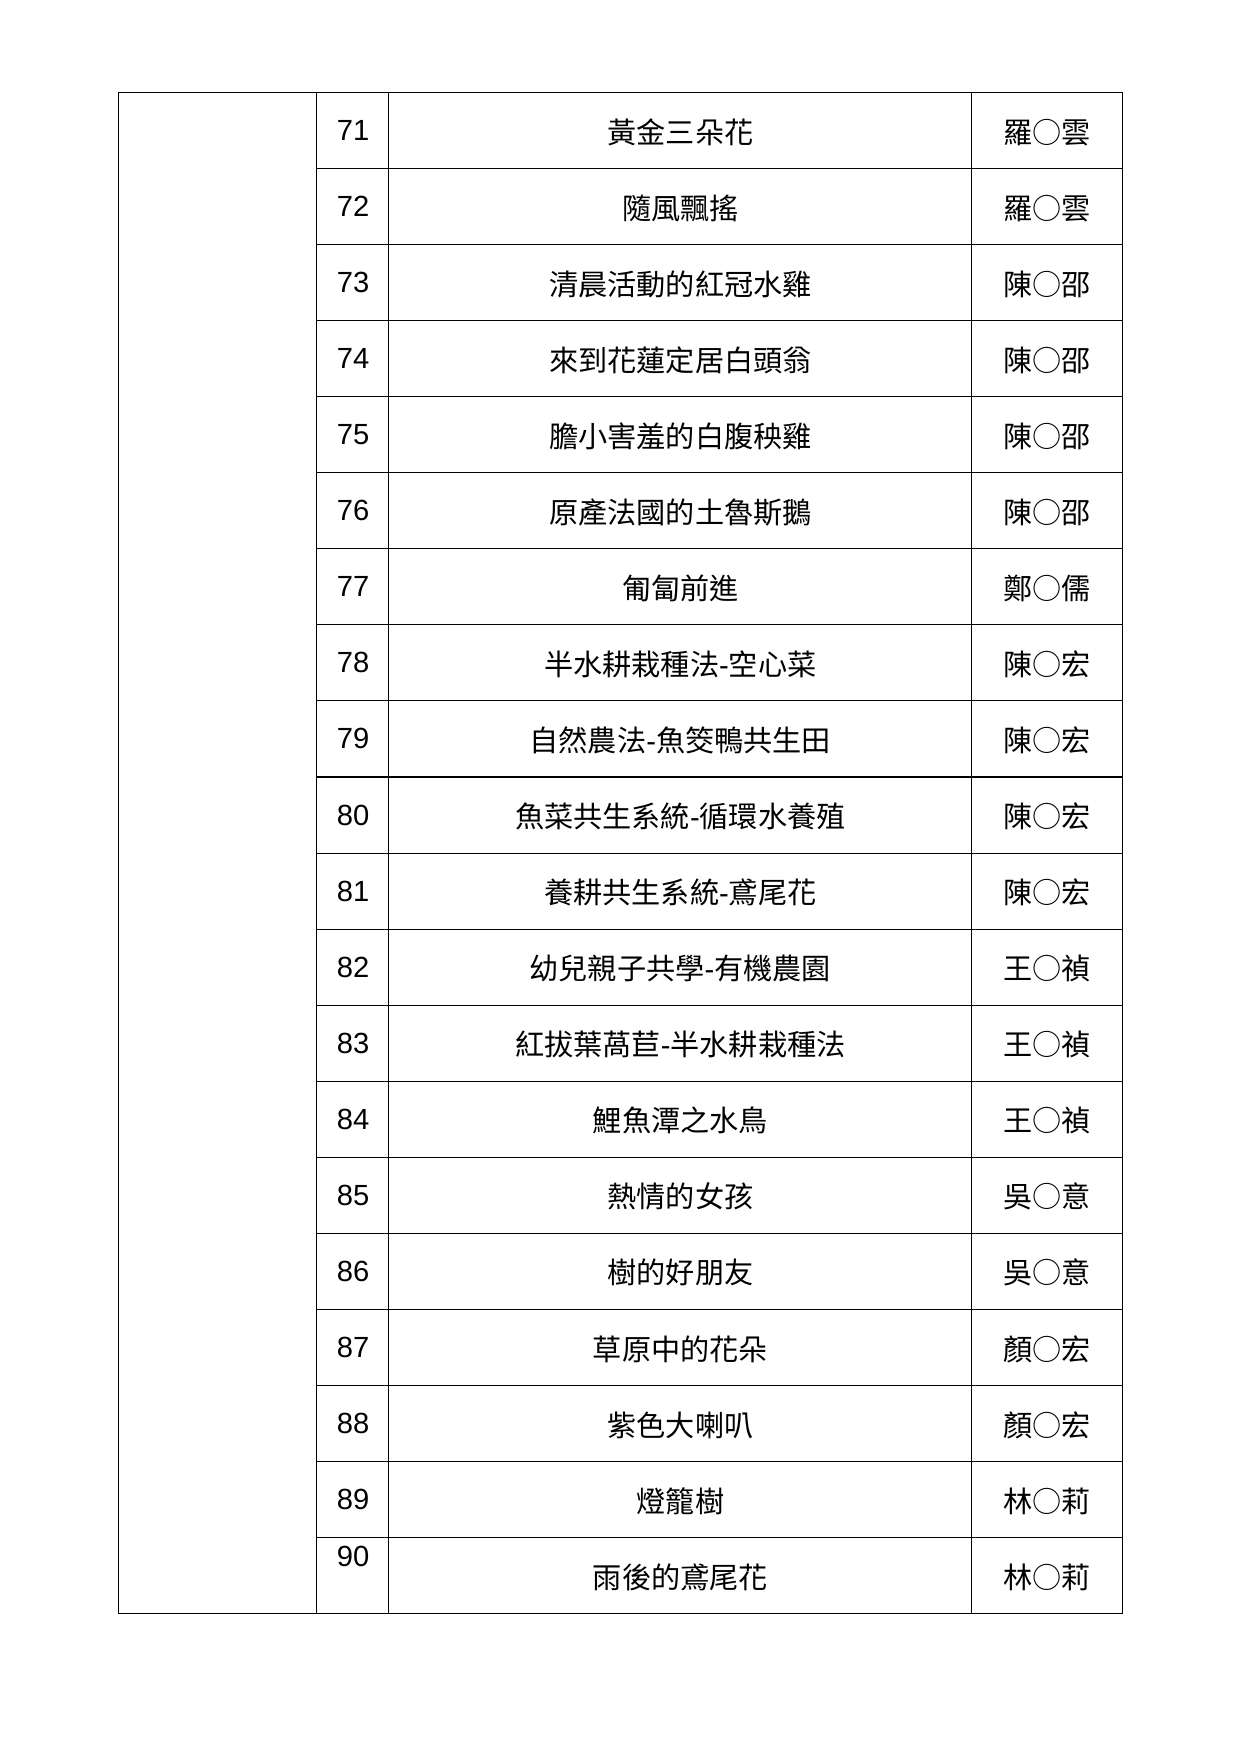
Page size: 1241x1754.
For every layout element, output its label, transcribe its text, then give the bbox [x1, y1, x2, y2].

table_cell 71 [317, 93, 388, 168]
table_cell 黃金三朵花 [389, 93, 971, 168]
table_cell 89 [317, 1462, 388, 1537]
table_cell 羅○雲 [972, 169, 1122, 244]
table_cell 樹的好朋友 [389, 1234, 971, 1309]
table_cell 原產法國的土魯斯鵝 [389, 473, 971, 548]
table_cell 吳○意 [972, 1158, 1122, 1233]
table_cell 81 [317, 854, 388, 928]
table_cell 鯉魚潭之水鳥 [389, 1082, 971, 1157]
table_cell 陳○宏 [972, 701, 1122, 776]
table_cell 80 [317, 778, 388, 852]
table_cell 72 [317, 169, 388, 244]
table_cell 自然農法-魚筊鴨共生田 [389, 701, 971, 776]
table_cell 吳○意 [972, 1234, 1122, 1309]
table_cell 魚菜共生系統-循環水養殖 [389, 778, 971, 852]
table_cell 76 [317, 473, 388, 548]
table_cell 匍匐前進 [389, 549, 971, 624]
table_cell 雨後的鳶尾花 [389, 1538, 971, 1613]
table_cell 陳○宏 [972, 778, 1122, 852]
table_cell 78 [317, 625, 388, 700]
table_cell 膽小害羞的白腹秧雞 [389, 397, 971, 472]
table_cell 77 [317, 549, 388, 624]
table_cell 顏○宏 [972, 1386, 1122, 1461]
table_cell 草原中的花朵 [389, 1310, 971, 1385]
table_cell 羅○雲 [972, 93, 1122, 168]
table_cell 來到花蓮定居白頭翁 [389, 321, 971, 396]
table_cell 清晨活動的紅冠水雞 [389, 245, 971, 320]
table_cell 82 [317, 930, 388, 1004]
table_cell 75 [317, 397, 388, 472]
table_cell 王○禎 [972, 1082, 1122, 1157]
table_cell 半水耕栽種法-空心菜 [389, 625, 971, 700]
table_cell 養耕共生系統-鳶尾花 [389, 854, 971, 928]
table_cell 林○莉 [972, 1538, 1122, 1613]
table_cell 燈籠樹 [389, 1462, 971, 1537]
table_cell 90 [317, 1538, 388, 1613]
table_cell 紅拔葉萵苣-半水耕栽種法 [389, 1006, 971, 1081]
table_cell 陳○宏 [972, 854, 1122, 928]
table_cell 86 [317, 1234, 388, 1309]
table_cell 陳○邵 [972, 321, 1122, 396]
table_cell 84 [317, 1082, 388, 1157]
table_cell [119, 93, 316, 1613]
table_cell 熱情的女孩 [389, 1158, 971, 1233]
table_cell 幼兒親子共學-有機農園 [389, 930, 971, 1004]
table_cell 74 [317, 321, 388, 396]
table_cell 88 [317, 1386, 388, 1461]
table_cell 鄭○儒 [972, 549, 1122, 624]
table_cell 85 [317, 1158, 388, 1233]
table_cell 陳○邵 [972, 473, 1122, 548]
table_cell 79 [317, 701, 388, 776]
table_cell 陳○宏 [972, 625, 1122, 700]
table_cell 林○莉 [972, 1462, 1122, 1537]
table_cell 隨風飄搖 [389, 169, 971, 244]
table_cell 87 [317, 1310, 388, 1385]
table_cell 83 [317, 1006, 388, 1081]
table_cell 王○禎 [972, 1006, 1122, 1081]
table_cell 73 [317, 245, 388, 320]
table_cell 陳○邵 [972, 245, 1122, 320]
table_cell 陳○邵 [972, 397, 1122, 472]
table_cell 紫色大喇叭 [389, 1386, 971, 1461]
table_cell 顏○宏 [972, 1310, 1122, 1385]
table_cell 王○禎 [972, 930, 1122, 1004]
